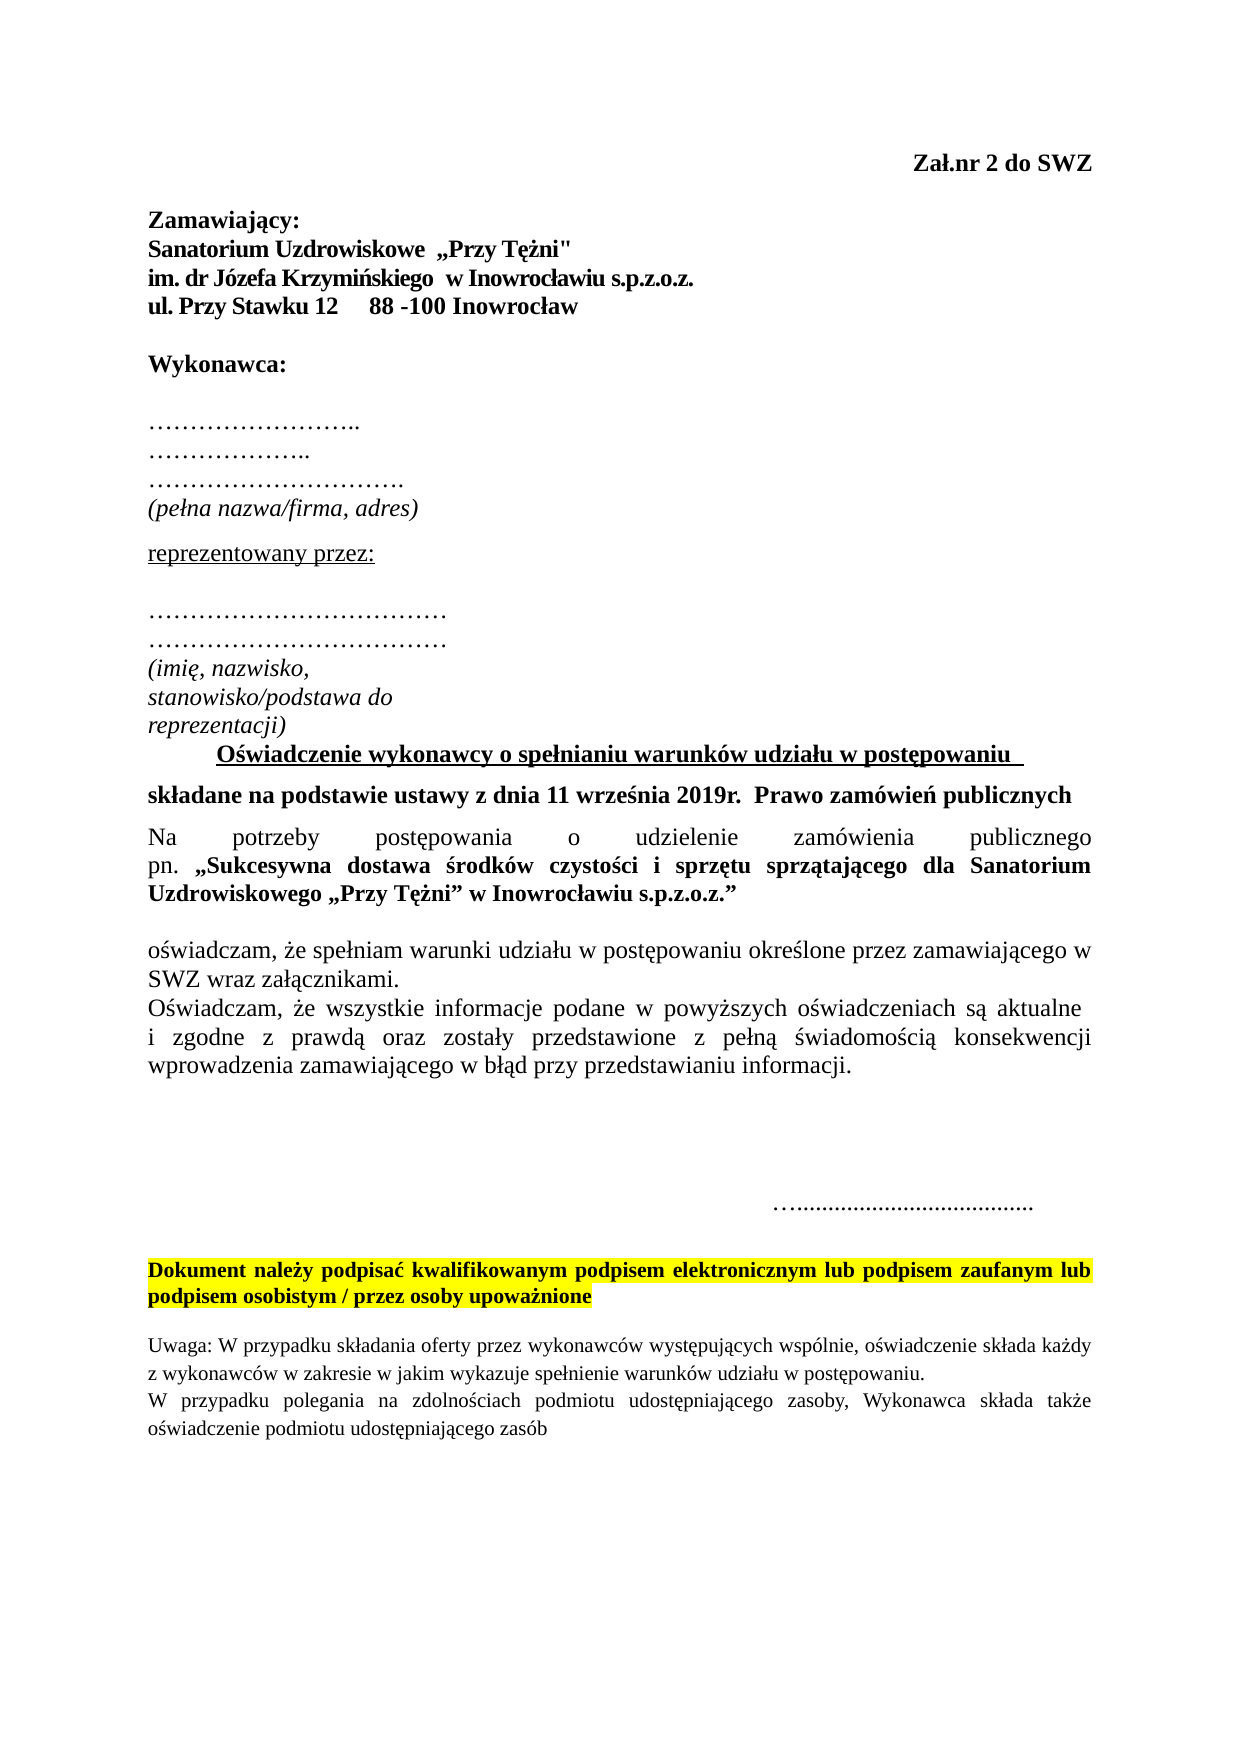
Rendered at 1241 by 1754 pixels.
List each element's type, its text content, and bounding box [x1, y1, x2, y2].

text (pełna nazwa/firma, adres) [148, 493, 472, 521]
text …...................................... [148, 1187, 1093, 1216]
text reprezentowany przez: [148, 538, 1093, 567]
text Oświadczam, że wszystkie informacje podane w powyższych oświadczeniach są aktualne i zgodne z prawdą oraz zostały przedstawione z pełną świadomością konsekwencji wprowadzenia zamawiającego w błąd przy przedstawianiu informacji. [148, 993, 1093, 1079]
text (imię, nazwisko, stanowisko/podstawa do reprezentacji) [148, 653, 472, 739]
text składane na podstawie ustawy z dnia 11 września 2019r. Prawo zamówień publicznych [148, 781, 1093, 809]
text ……………………………………………………………… [148, 596, 472, 653]
text W przypadku polegania na zdolnościach podmiotu udostępniającego zasoby, Wykonawca składa także oświadczenie podmiotu udostępniającego zasób [148, 1388, 1093, 1440]
text Dokument należy podpisać kwalifikowanym podpisem elektronicznym lub podpisem zaufanym lub podpisem osobistym / przez osoby upoważnione [148, 1257, 1093, 1308]
text oświadczam, że spełniam warunki udziału w postępowaniu określone przez zamawiającego w SWZ wraz załącznikami. [148, 936, 1093, 993]
text Oświadczenie wykonawcy o spełnianiu warunków udziału w postępowaniu [148, 739, 1093, 768]
text Wykonawca: [148, 349, 1093, 378]
text ……………………..………………..…………………………. [148, 406, 472, 493]
text Uwaga: W przypadku składania oferty przez wykonawców występujących wspólnie, oświadczenie składa każdy z wykonawców w zakresie w jakim wykazuje spełnienie warunków udziału w postępowaniu. [148, 1333, 1093, 1385]
text Zamawiający: Sanatorium Uzdrowiskowe „Przy Tężni" [148, 205, 1093, 263]
text ul. Przy Stawku 12 88 -100 Inowrocław [148, 291, 931, 320]
text im. dr Józefa Krzymińskiego w Inowrocławiu s.p.z.o.z. [148, 263, 931, 291]
text Zał.nr 2 do SWZ [148, 148, 1093, 176]
text Na potrzeby postępowania o udzielenie zamówienia publicznego pn. „Sukcesywna dostawa środków czystości i sprzętu sprzątającego dla Sanatorium Uzdrowiskowego „Przy Tężni” w Inowrocławiu s.p.z.o.z.” [148, 822, 1093, 907]
